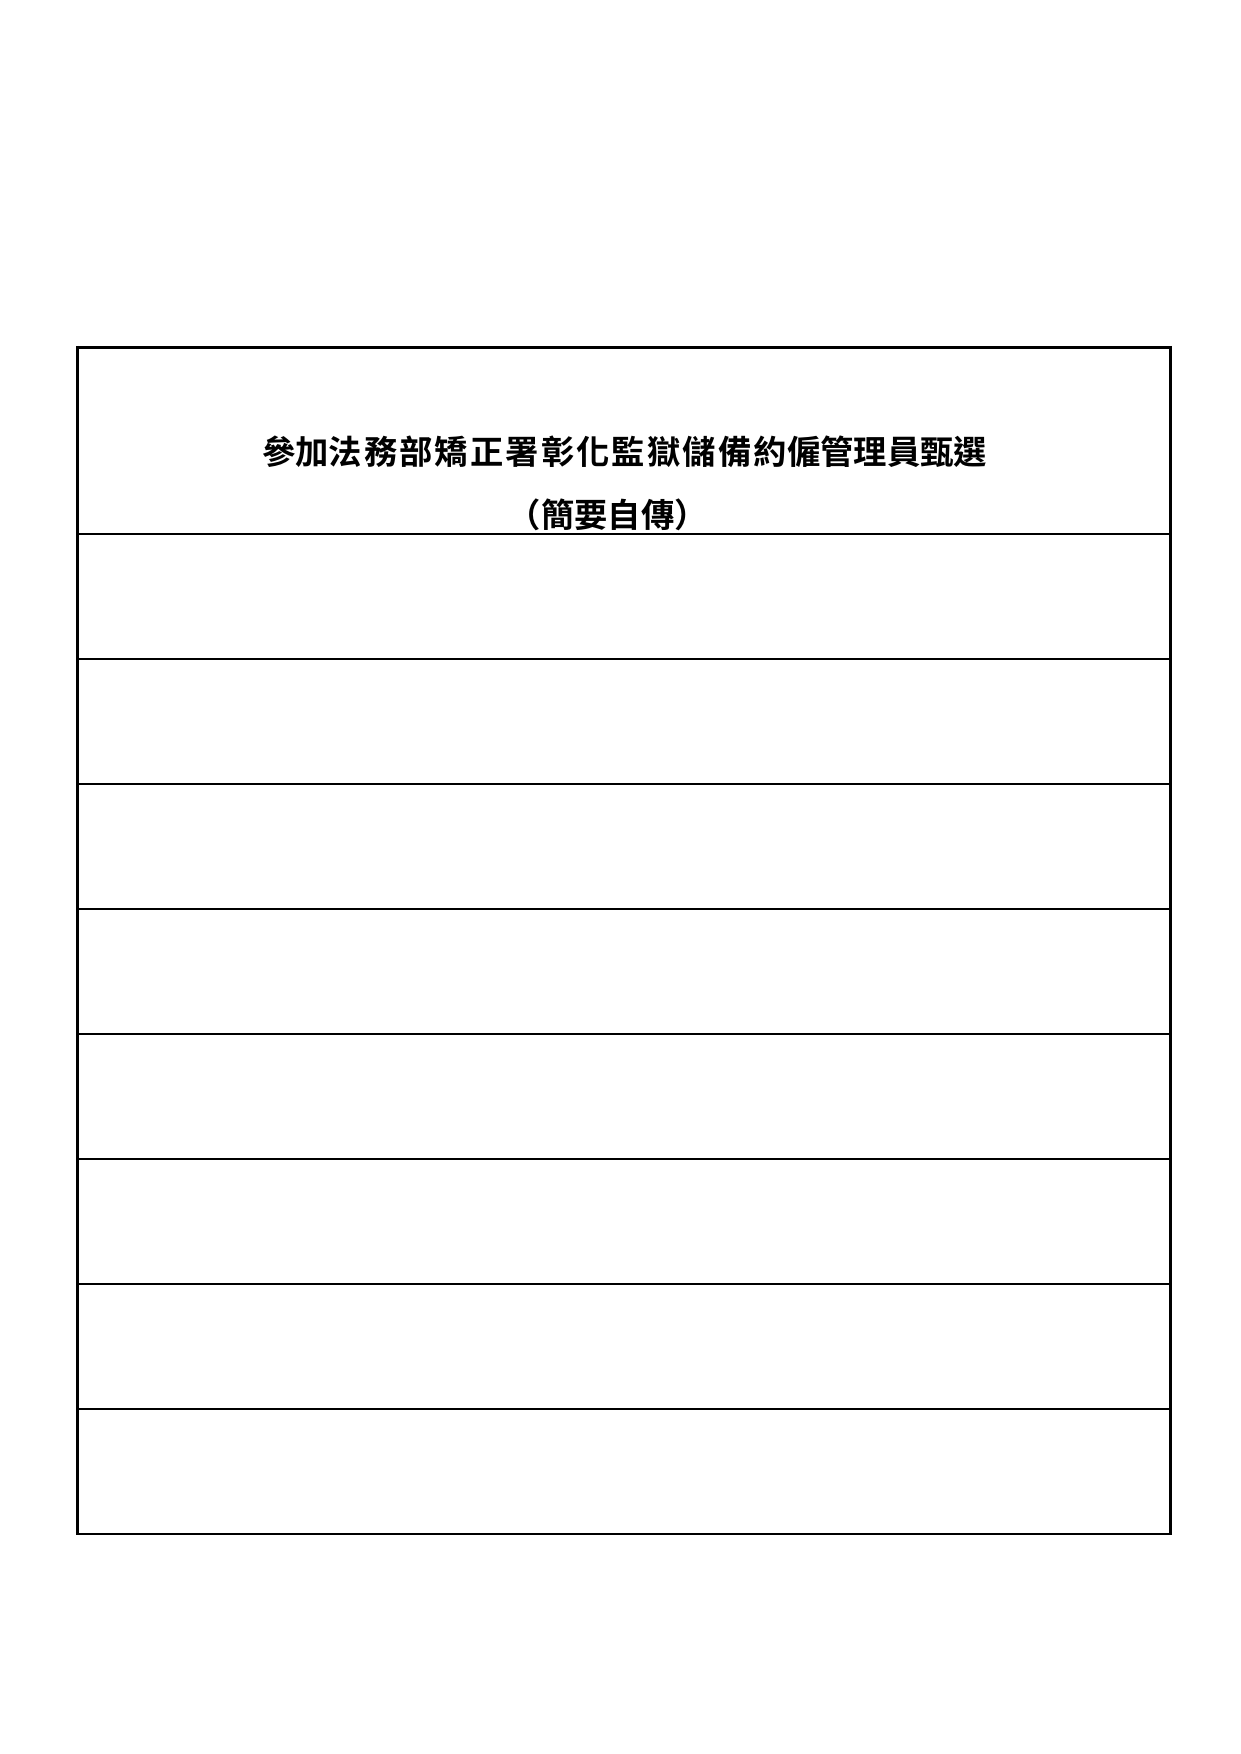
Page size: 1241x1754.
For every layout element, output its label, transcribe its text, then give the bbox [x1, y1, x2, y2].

table_cell [79, 785, 1169, 908]
table_cell [79, 1285, 1169, 1408]
table_cell [79, 1035, 1169, 1158]
table_cell [79, 910, 1169, 1033]
table_cell [79, 1410, 1169, 1533]
table_cell [79, 1160, 1169, 1283]
table_header 參加法務部矯正署彰化監獄儲備約僱管理員甄選 （簡要自傳） [79, 349, 1169, 533]
table_cell [79, 535, 1169, 658]
table_cell [79, 660, 1169, 783]
